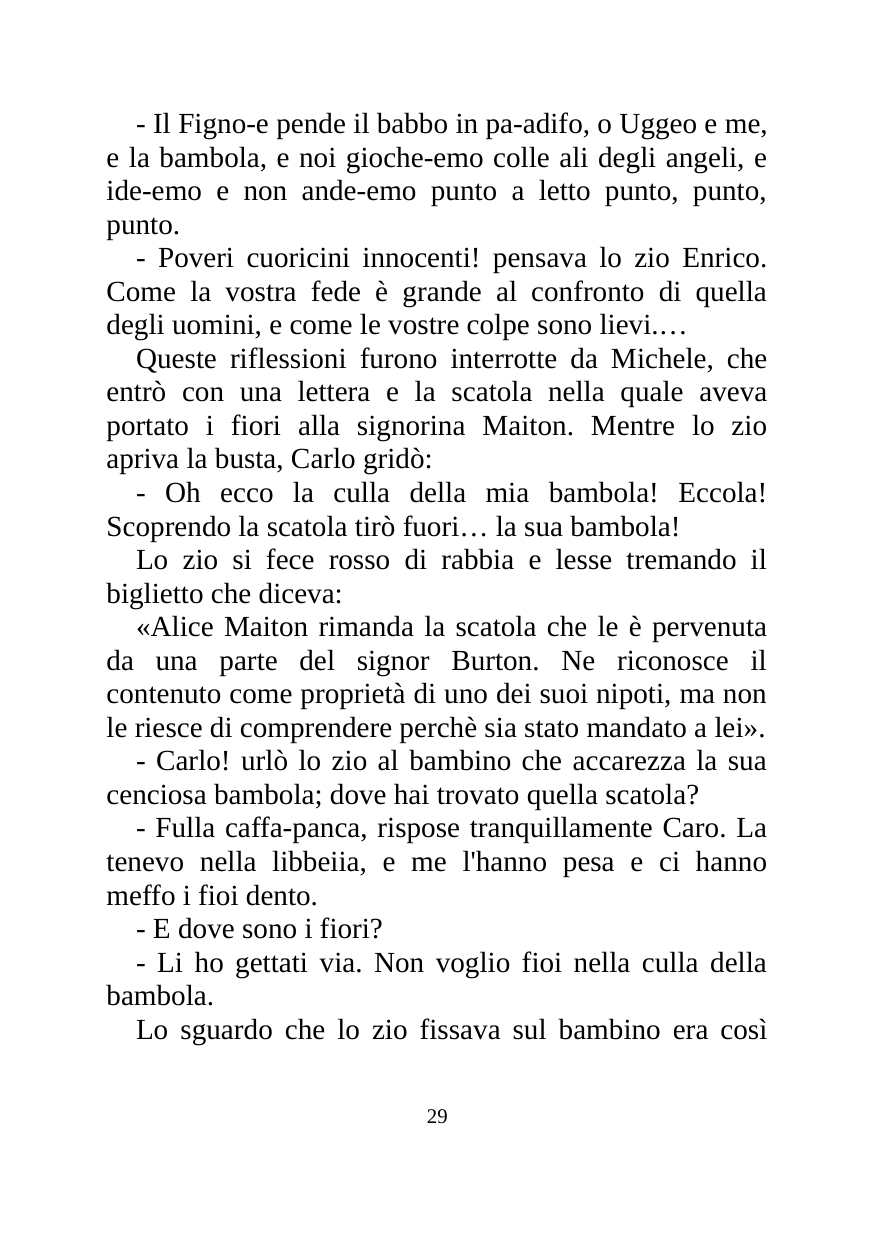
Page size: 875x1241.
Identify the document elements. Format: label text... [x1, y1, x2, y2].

text - Li ho gettati via. Non voglio fioi nella culla della bambola. [106, 945, 768, 1012]
text - Poveri cuoricini innocenti! pensava lo zio Enrico. Come la vostra fede è grande al confronto di quella degli uomini, e come le vostre colpe sono lievi.… [106, 240, 768, 341]
text - Il Figno-e pende il babbo in pa-adifo, o Uggeo e me, e la bambola, e noi gioche-emo colle ali degli angeli, e ide-emo e non ande-emo punto a letto punto, punto, punto. [106, 106, 768, 240]
text - Carlo! urlò lo zio al bambino che accarezza la sua cenciosa bambola; dove hai trovato quella scatola? [106, 743, 768, 811]
text - Oh ecco la culla della mia bambola! Eccola! Scoprendo la scatola tirò fuori… la sua bambola! [106, 475, 768, 542]
text - E dove sono i fiori? [106, 911, 768, 945]
text - Fulla caffa-panca, rispose tranquillamente Caro. La tenevo nella libbeiia, e me l'hanno pesa e ci hanno meffo i fioi dento. [106, 811, 768, 911]
text «Alice Maiton rimanda la scatola che le è pervenuta da una parte del signor Burton. Ne riconosce il contenuto come proprietà di uno dei suoi nipoti, ma non le riesce di comprendere perchè sia stato mandato a lei». [106, 609, 768, 743]
text Queste riflessioni furono interrotte da Michele, che entrò con una lettera e la scatola nella quale aveva portato i fiori alla signorina Maiton. Mentre lo zio apriva la busta, Carlo gridò: [106, 341, 768, 475]
text Lo zio si fece rosso di rabbia e lesse tremando il biglietto che diceva: [106, 542, 768, 609]
text Lo sguardo che lo zio fissava sul bambino era così [106, 1012, 768, 1045]
